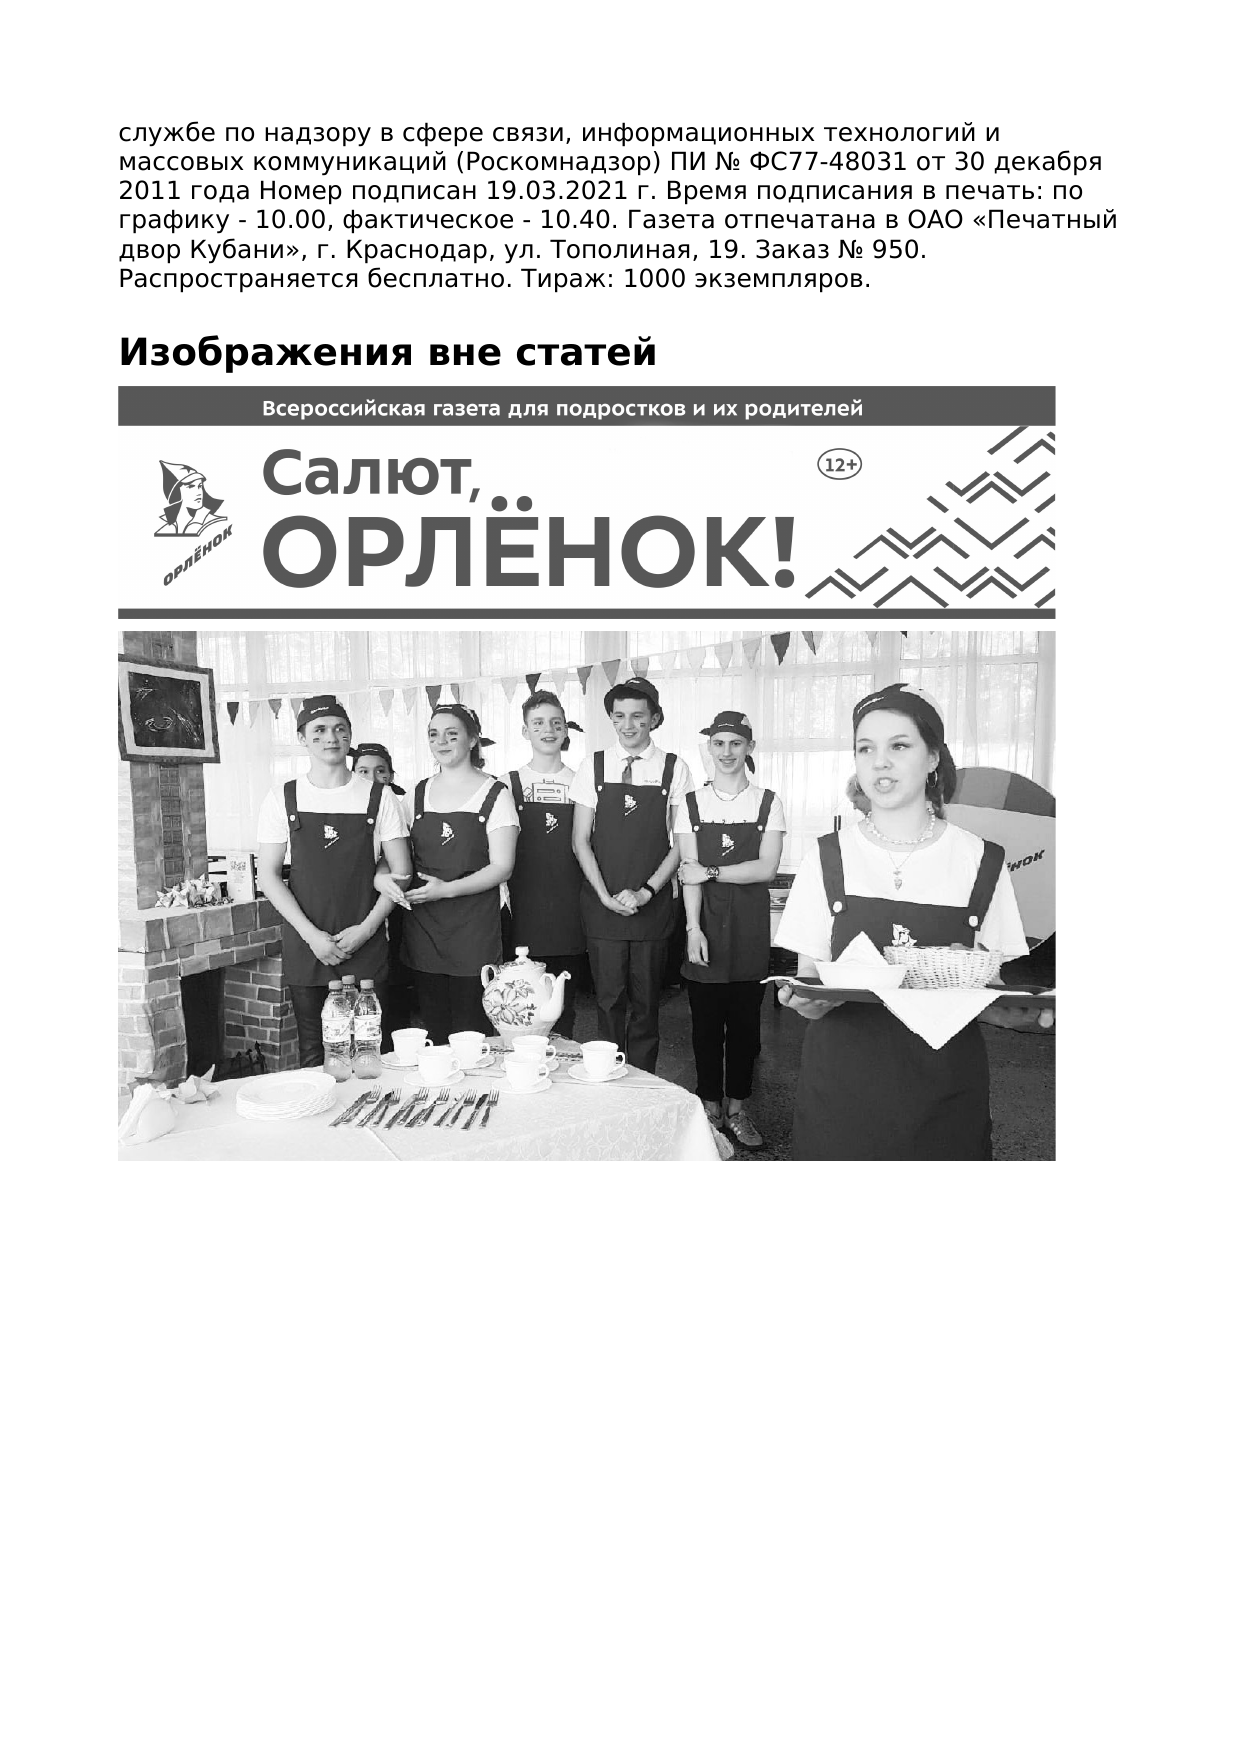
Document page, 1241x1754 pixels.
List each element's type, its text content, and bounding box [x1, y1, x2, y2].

picture [118, 386, 1056, 619]
subtitle Изображения вне статей [118, 331, 1122, 374]
text службе по надзору в сфере связи, информационных технологий и массовых коммуникаций (Роскомнадзор) ПИ № ФС77-48031 от 30 декабря 2011 года Номер подписан 19.03.2021 г. Время подписания в печать: по графику - 10.00, фактическое - 10.40. Газета отпечатана в ОАО «Печатный двор Кубани», г. Краснодар, ул. Тополиная, 19. Заказ № 950. Распространяется бесплатно. Тираж: 1000 экземпляров. [118, 118, 1122, 293]
picture [118, 631, 1056, 1161]
